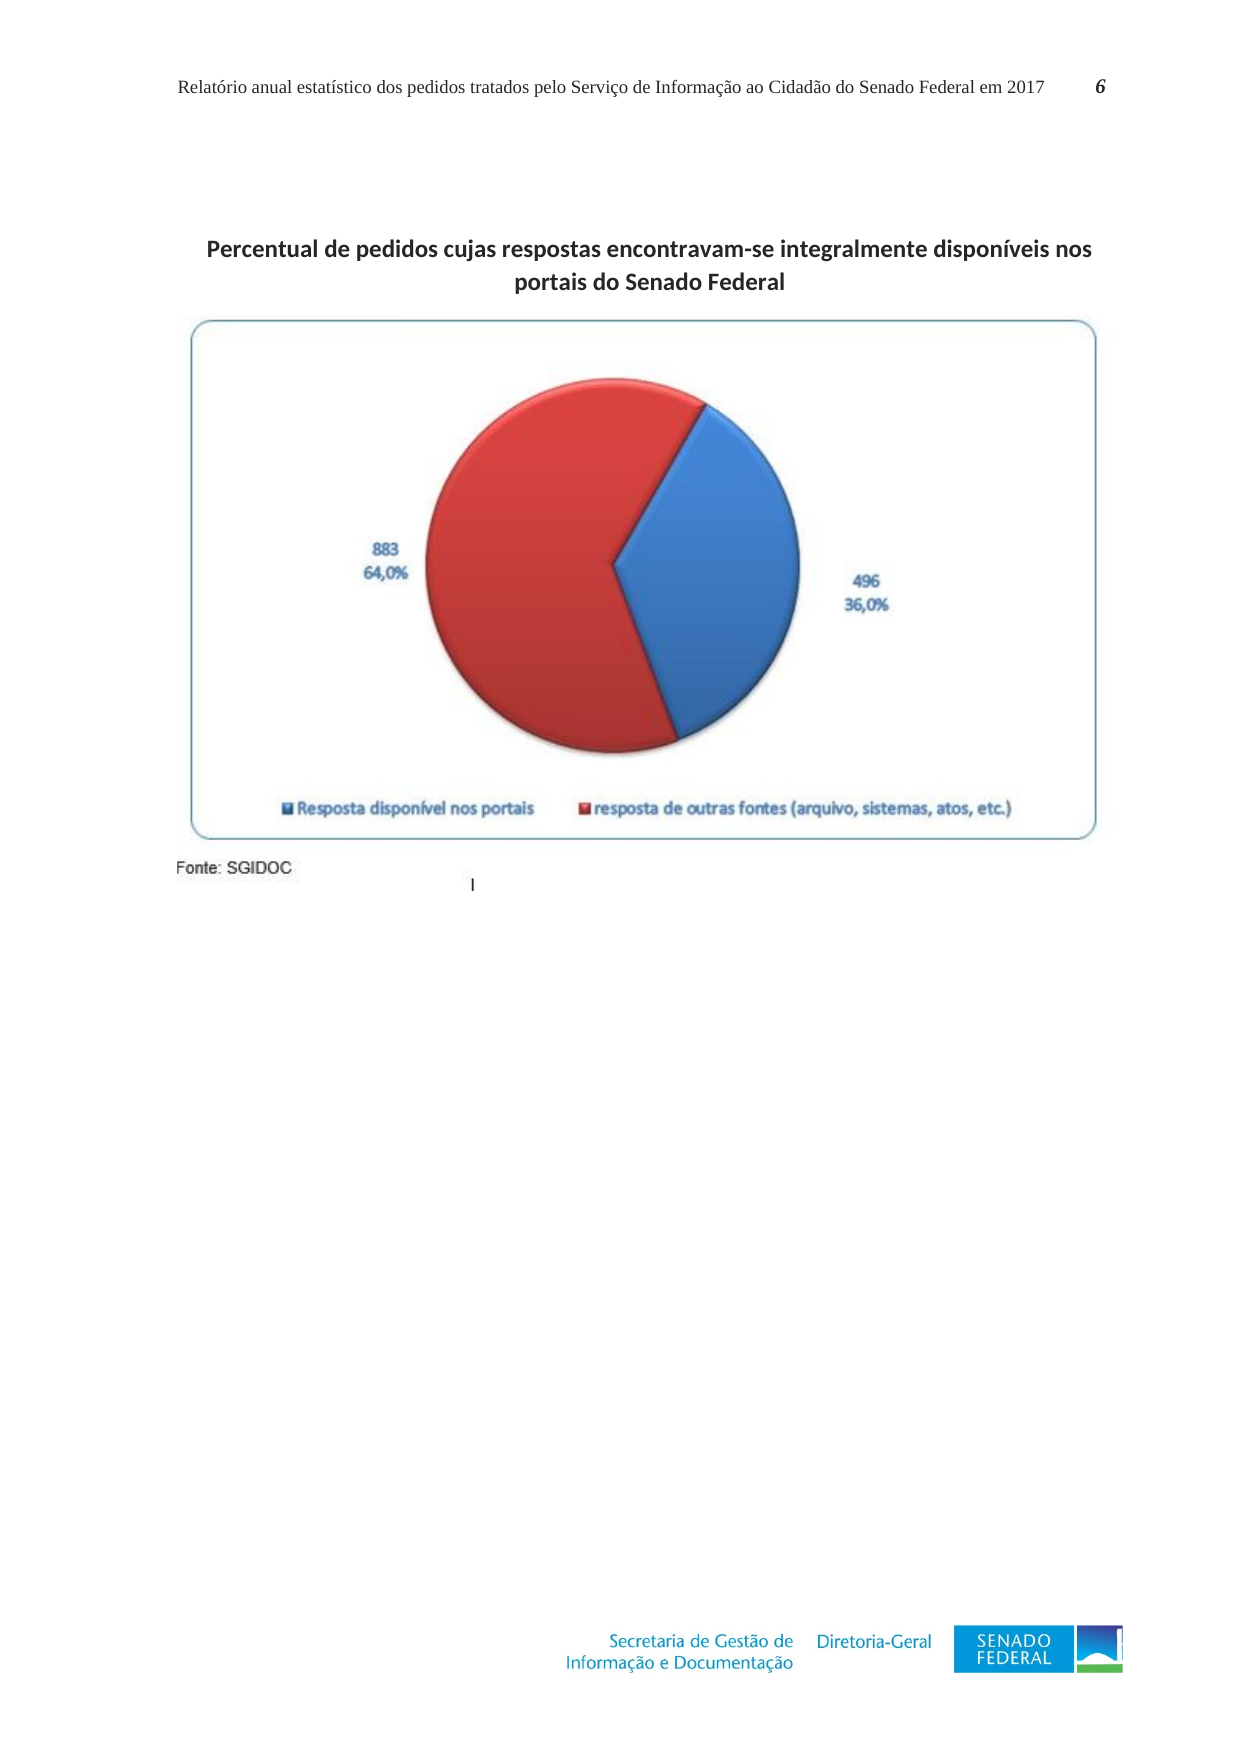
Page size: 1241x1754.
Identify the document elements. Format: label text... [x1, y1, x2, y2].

text Percentual de pedidos cujas respostas encontravam-se integralmente disponíveis nos portais do Senado Federal [177, 233, 1122, 296]
